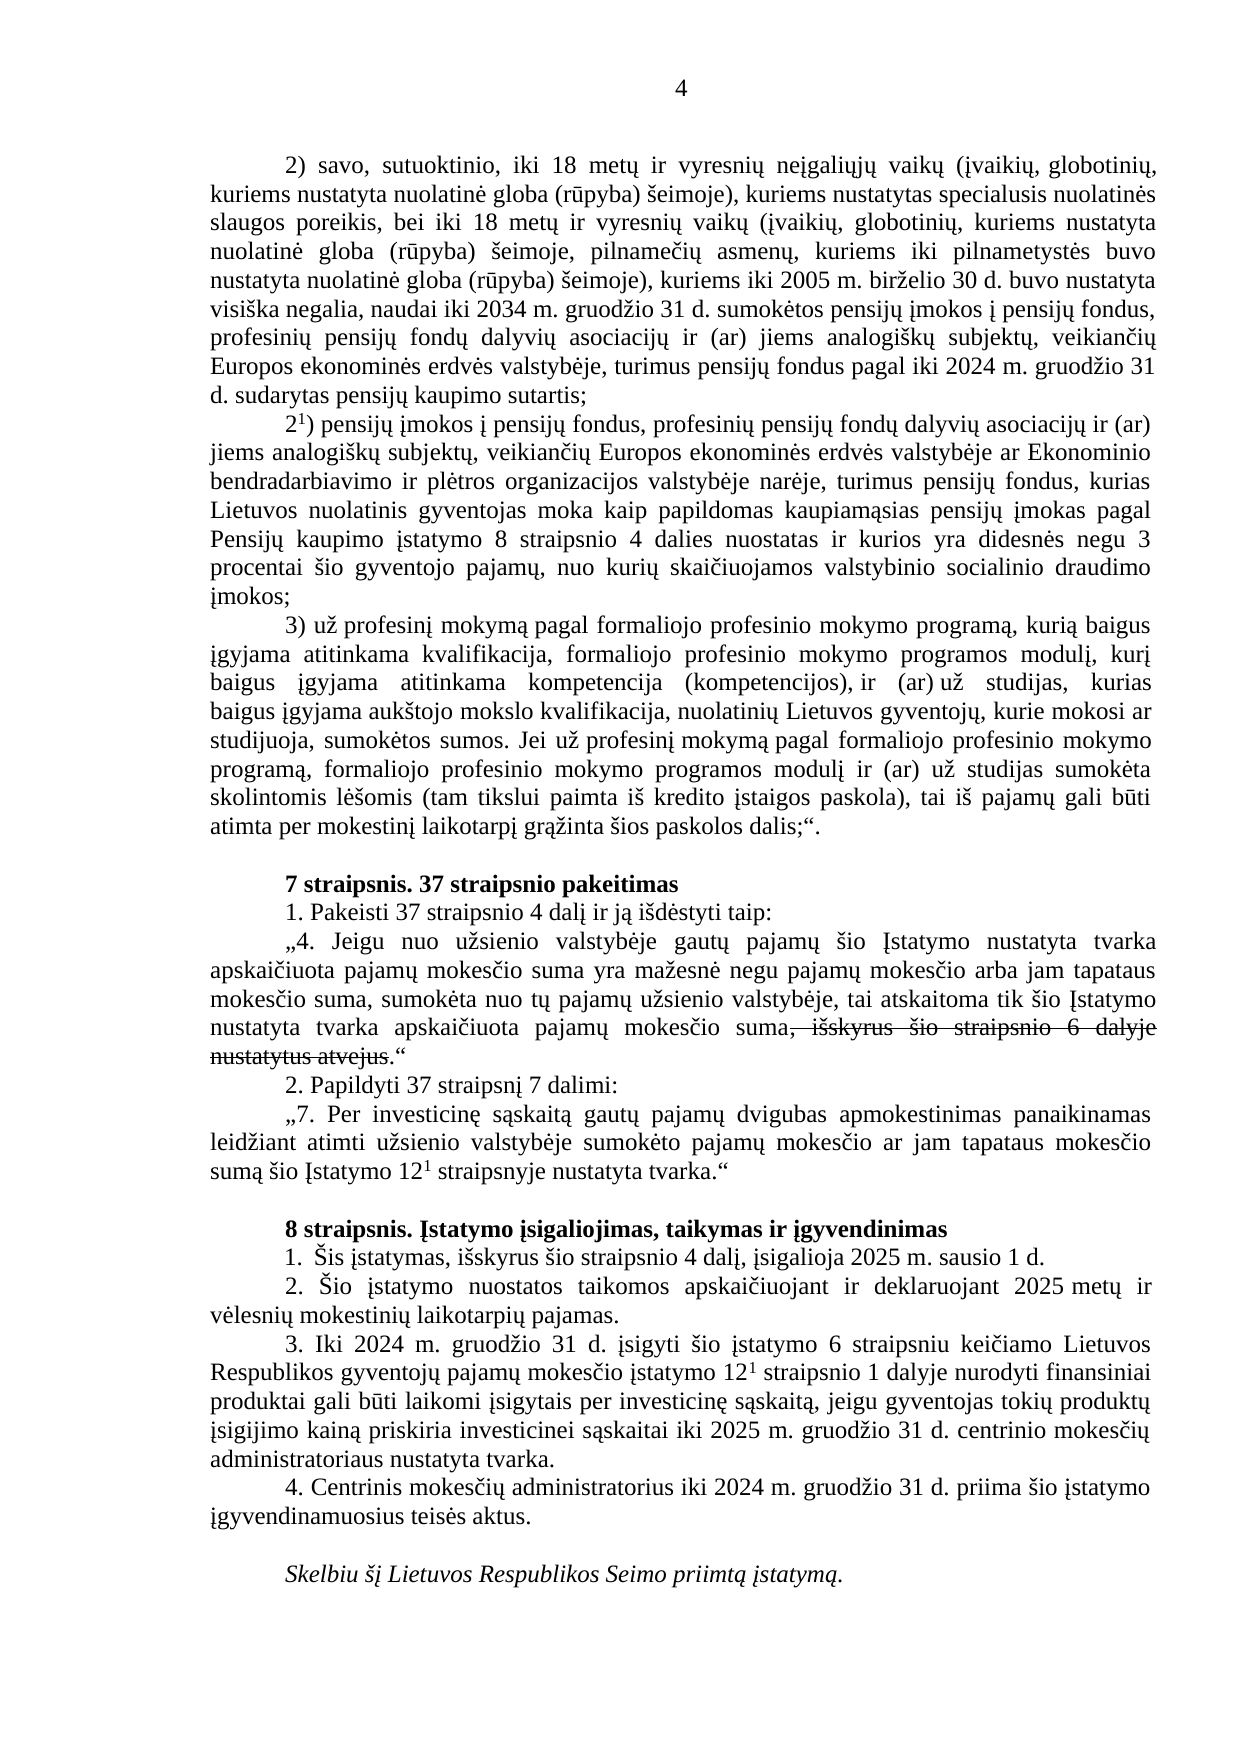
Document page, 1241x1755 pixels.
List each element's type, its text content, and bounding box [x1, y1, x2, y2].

text 2. Papildyti 37 straipsnį 7 dalimi: [210, 1070, 1152, 1099]
text 3. Iki 2024 m. gruodžio 31 d. įsigyti šio įstatymo 6 straipsniu keičiamo Lietuvos Respublikos gyventojų pajamų mokesčio įstatymo 121 straipsnio 1 dalyje nurodyti finansiniai produktai gali būti laikomi įsigytais per investicinę sąskaitą, jeigu gyventojas tokių produktų įsigijimo kainą priskiria investicinei sąskaitai iki 2025 m. gruodžio 31 d. centrinio mokesčių administratoriaus nustatyta tvarka. [210, 1329, 1152, 1472]
text 8 straipsnis. Įstatymo įsigaliojimas, taikymas ir įgyvendinimas [210, 1214, 1152, 1242]
text 2) savo, sutuoktinio, iki 18 metų ir vyresnių neįgaliųjų vaikų (įvaikių, globotinių, kuriems nustatyta nuolatinė globa (rūpyba) šeimoje), kuriems nustatytas specialusis nuolatinės slaugos poreikis, bei iki 18 metų ir vyresnių vaikų (įvaikių, globotinių, kuriems nustatyta nuolatinė globa (rūpyba) šeimoje, pilnamečių asmenų, kuriems iki pilnametystės buvo nustatyta nuolatinė globa (rūpyba) šeimoje), kuriems iki 2005 m. birželio 30 d. buvo nustatyta visiška negalia, naudai iki 2034 m. gruodžio 31 d. sumokėtos pensijų įmokos į pensijų fondus, profesinių pensijų fondų dalyvių asociacijų ir (ar) jiems analogiškų subjektų, veikiančių Europos ekonominės erdvės valstybėje, turimus pensijų fondus pagal iki 2024 m. gruodžio 31 d. sudarytas pensijų kaupimo sutartis; [210, 150, 1157, 409]
text 1. Šis įstatymas, išskyrus šio straipsnio 4 dalį, įsigalioja 2025 m. sausio 1 d. [210, 1242, 1152, 1271]
text „4. Jeigu nuo užsienio valstybėje gautų pajamų šio Įstatymo nustatyta tvarka apskaičiuota pajamų mokesčio suma yra mažesnė negu pajamų mokesčio arba jam tapataus mokesčio suma, sumokėta nuo tų pajamų užsienio valstybėje, tai atskaitoma tik šio Įstatymo nustatyta tvarka apskaičiuota pajamų mokesčio suma, išskyrus šio straipsnio 6 dalyje nustatytus atvejus.“ [210, 926, 1157, 1070]
text 2. Šio įstatymo nuostatos taikomos apskaičiuojant ir deklaruojant 2025 metų ir vėlesnių mokestinių laikotarpių pajamas. [210, 1271, 1152, 1329]
text 4. Centrinis mokesčių administratorius iki 2024 m. gruodžio 31 d. priima šio įstatymo įgyvendinamuosius teisės aktus. [210, 1472, 1152, 1530]
text „7. Per investicinę sąskaitą gautų pajamų dvigubas apmokestinimas panaikinamas leidžiant atimti užsienio valstybėje sumokėto pajamų mokesčio ar jam tapataus mokesčio sumą šio Įstatymo 121 straipsnyje nustatyta tvarka.“ [210, 1099, 1152, 1185]
text Skelbiu šį Lietuvos Respublikos Seimo priimtą įstatymą. [210, 1559, 1152, 1587]
text 3) už profesinį mokymą pagal formaliojo profesinio mokymo programą, kurią baigus įgyjama atitinkama kvalifikacija, formaliojo profesinio mokymo programos modulį, kurį baigus įgyjama atitinkama kompetencija (kompetencijos), ir (ar) už studijas, kurias baigus įgyjama aukštojo mokslo kvalifikacija, nuolatinių Lietuvos gyventojų, kurie mokosi ar studijuoja, sumokėtos sumos. Jei už profesinį mokymą pagal formaliojo profesinio mokymo programą, formaliojo profesinio mokymo programos modulį ir (ar) už studijas sumokėta skolintomis lėšomis (tam tikslui paimta iš kredito įstaigos paskola), tai iš pajamų gali būti atimta per mokestinį laikotarpį grąžinta šios paskolos dalis;“. [210, 610, 1152, 840]
text 7 straipsnis. 37 straipsnio pakeitimas [210, 869, 1152, 897]
text 21) pensijų įmokos į pensijų fondus, profesinių pensijų fondų dalyvių asociacijų ir (ar) jiems analogiškų subjektų, veikiančių Europos ekonominės erdvės valstybėje ar Ekonominio bendradarbiavimo ir plėtros organizacijos valstybėje narėje, turimus pensijų fondus, kurias Lietuvos nuolatinis gyventojas moka kaip papildomas kaupiamąsias pensijų įmokas pagal Pensijų kaupimo įstatymo 8 straipsnio 4 dalies nuostatas ir kurios yra didesnės negu 3 procentai šio gyventojo pajamų, nuo kurių skaičiuojamos valstybinio socialinio draudimo įmokos; [210, 409, 1152, 610]
text 1. Pakeisti 37 straipsnio 4 dalį ir ją išdėstyti taip: [210, 897, 1152, 926]
